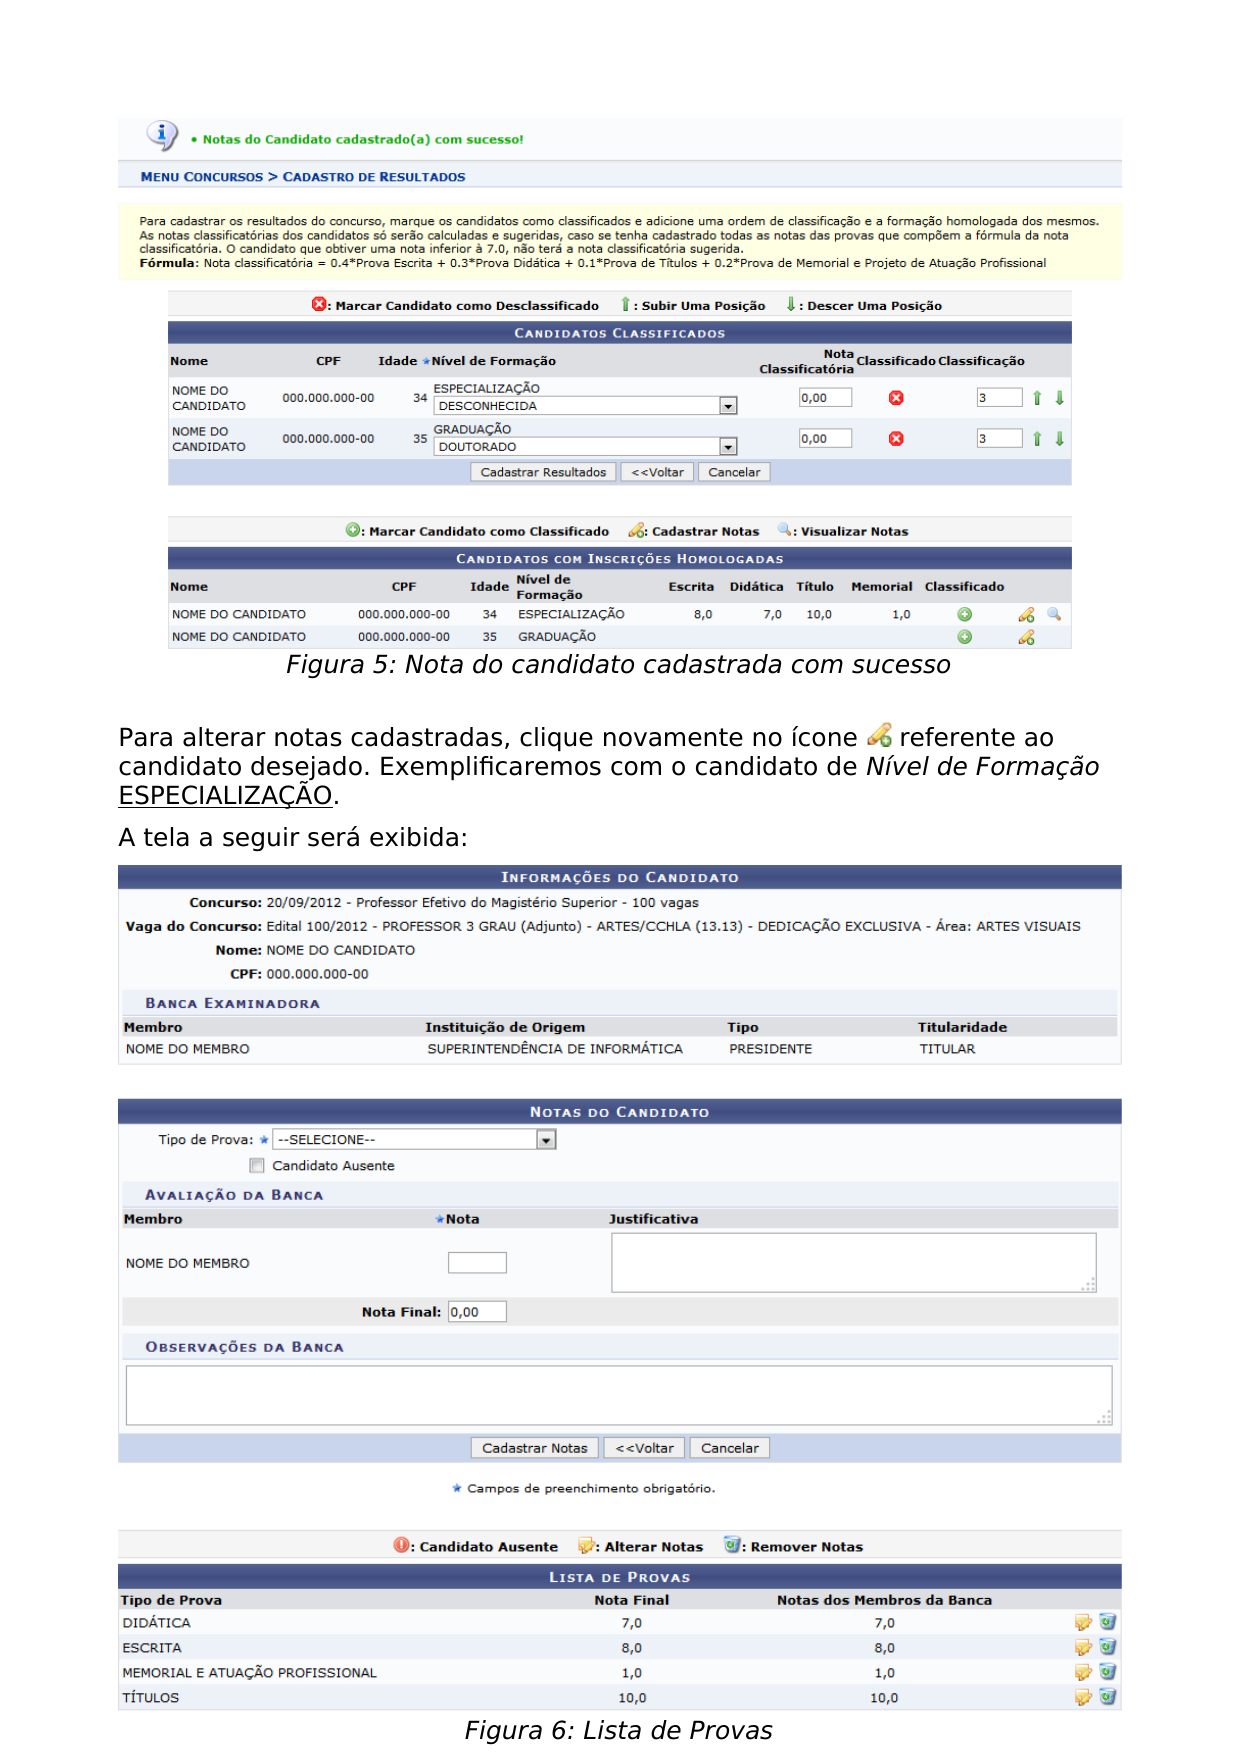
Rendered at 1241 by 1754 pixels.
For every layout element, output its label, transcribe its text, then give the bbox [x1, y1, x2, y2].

text Figura 6: Lista de Provas [118, 1716, 1122, 1745]
text A tela a seguir será exibida: [118, 823, 1122, 852]
picture [866, 721, 892, 747]
text Figura 5: Nota do candidato cadastrada com sucesso [118, 651, 1122, 680]
picture [118, 865, 1123, 1716]
text Para alterar notas cadastradas, clique novamente no ícone referente ao candidato desejado. Exemplificaremos com o candidato de Nível de Formação ESPECIALIZAÇÃO. [118, 721, 1122, 811]
picture [118, 118, 1123, 651]
